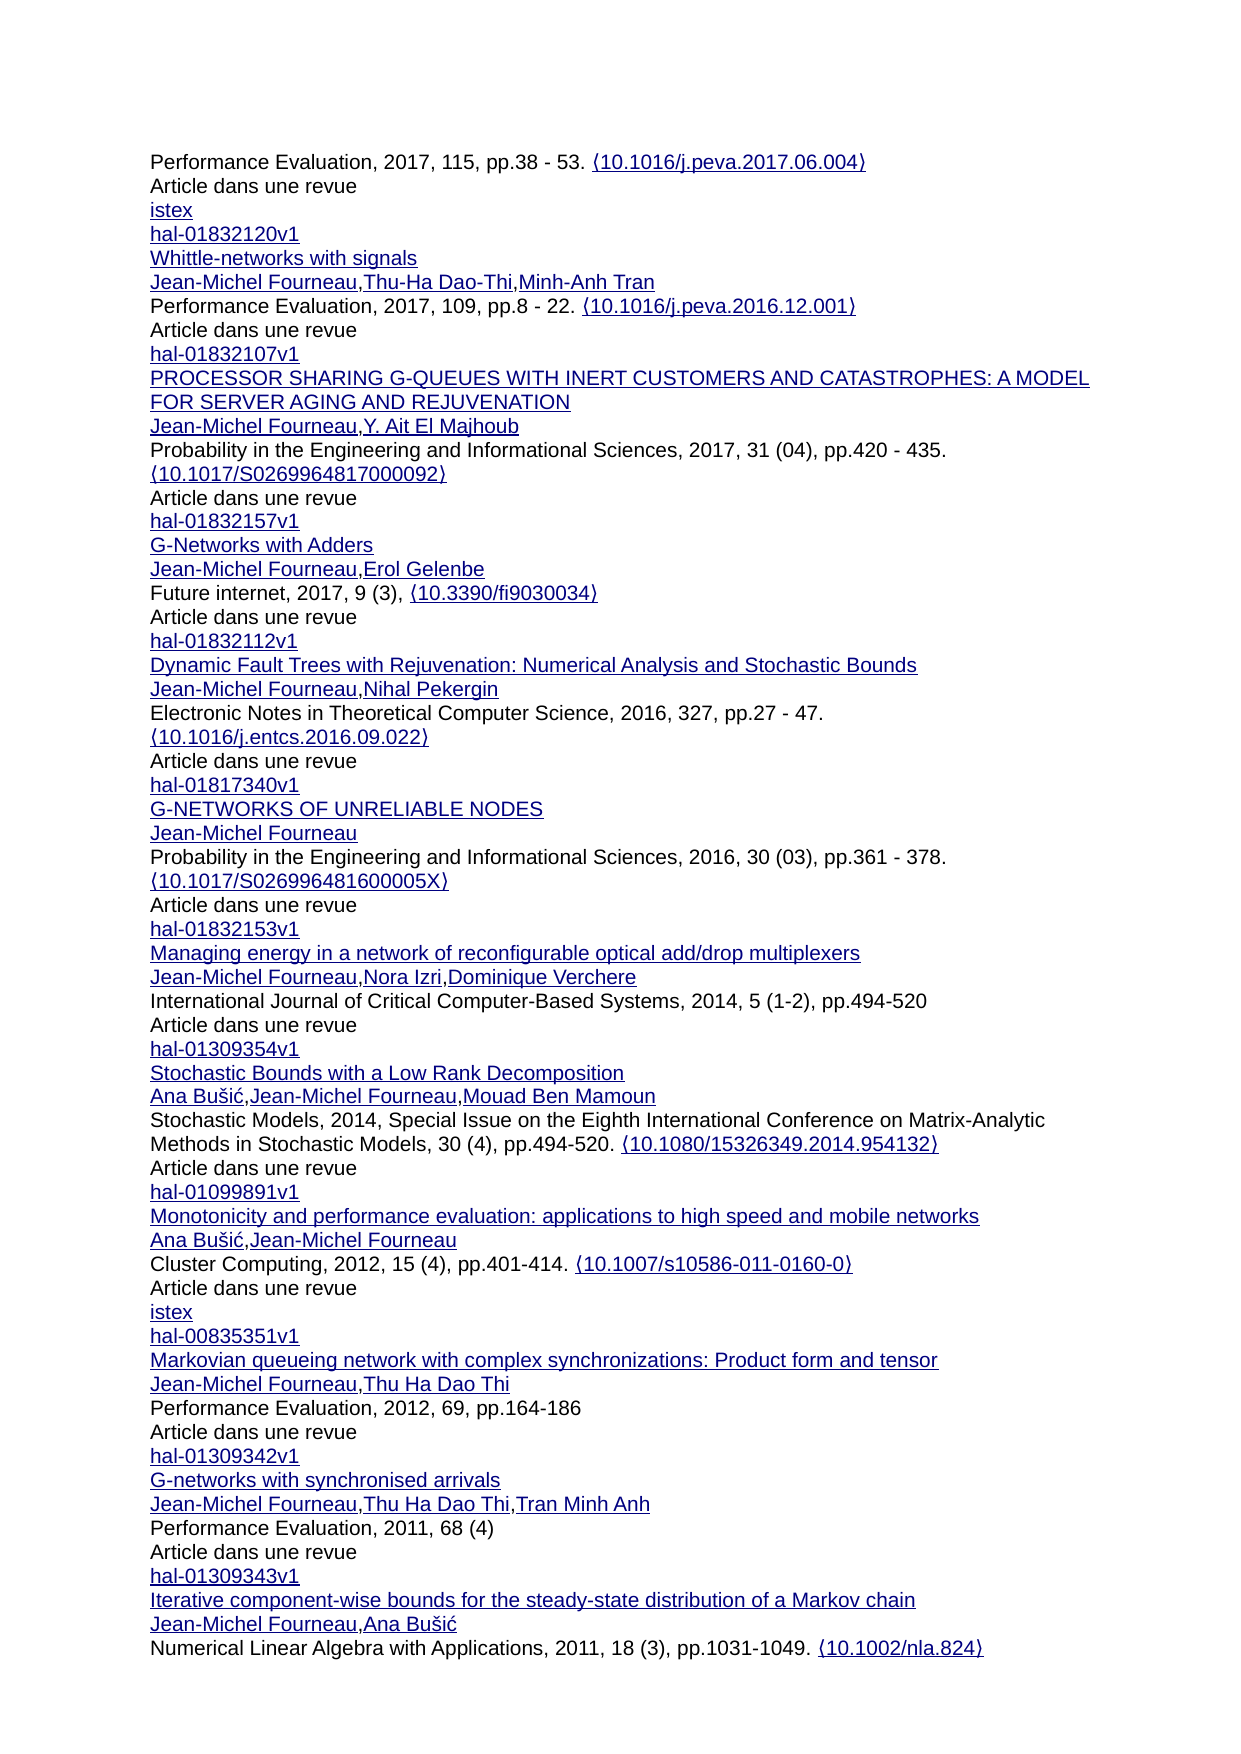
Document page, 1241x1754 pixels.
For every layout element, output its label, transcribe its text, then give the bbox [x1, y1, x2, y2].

table_cell Stochastic Bounds with a Low Rank Decomposition Ana Bušić,Jean-Michel Fourneau,Mouad Ben Mamoun Stochastic Models, 2014, Special Issue on the Eighth International Conference on Matrix-Analytic Methods in Stochastic Models, 30 (4), pp.494-520. ⟨10.1080/15326349.2014.954132⟩ Article dans une revue hal-01099891v1 [150, 1060, 1090, 1204]
table_cell Dynamic Fault Trees with Rejuvenation: Numerical Analysis and Stochastic Bounds Jean-Michel Fourneau,Nihal Pekergin Electronic Notes in Theoretical Computer Science, 2016, 327, pp.27 - 47. ⟨10.1016/j.entcs.2016.09.022⟩ Article dans une revue hal-01817340v1 [150, 653, 1090, 797]
table_cell Whittle-networks with signals Jean-Michel Fourneau,Thu-Ha Dao-Thi,Minh-Anh Tran Performance Evaluation, 2017, 109, pp.8 - 22. ⟨10.1016/j.peva.2016.12.001⟩ Article dans une revue hal-01832107v1 [150, 246, 1090, 366]
table_cell Performance Evaluation, 2017, 115, pp.38 - 53. ⟨10.1016/j.peva.2017.06.004⟩ Article dans une revue istex hal-01832120v1 [150, 150, 1090, 246]
table_cell Managing energy in a network of reconfigurable optical add/drop multiplexers Jean-Michel Fourneau,Nora Izri,Dominique Verchere International Journal of Critical Computer-Based Systems, 2014, 5 (1-2), pp.494-520 Article dans une revue hal-01309354v1 [150, 941, 1090, 1060]
table_cell Iterative component-wise bounds for the steady-state distribution of a Markov chain Jean-Michel Fourneau,Ana Bušić Numerical Linear Algebra with Applications, 2011, 18 (3), pp.1031-1049. ⟨10.1002/nla.824⟩ [150, 1588, 1090, 1659]
table_cell G-networks with synchronised arrivals Jean-Michel Fourneau,Thu Ha Dao Thi,Tran Minh Anh Performance Evaluation, 2011, 68 (4) Article dans une revue hal-01309343v1 [150, 1468, 1090, 1587]
table_cell G-NETWORKS OF UNRELIABLE NODES Jean-Michel Fourneau Probability in the Engineering and Informational Sciences, 2016, 30 (03), pp.361 - 378. ⟨10.1017/S026996481600005X⟩ Article dans une revue hal-01832153v1 [150, 797, 1090, 941]
table_cell FOR SERVER AGING AND REJUVENATION Jean-Michel Fourneau,Y. Ait El Majhoub Probability in the Engineering and Informational Sciences, 2017, 31 (04), pp.420 - 435. ⟨10.1017/S0269964817000092⟩ Article dans une revue hal-01832157v1 [150, 388, 1090, 533]
table_cell G-Networks with Adders Jean-Michel Fourneau,Erol Gelenbe Future internet, 2017, 9 (3), ⟨10.3390/fi9030034⟩ Article dans une revue hal-01832112v1 [150, 533, 1090, 653]
table_cell Markovian queueing network with complex synchronizations: Product form and tensor Jean-Michel Fourneau,Thu Ha Dao Thi Performance Evaluation, 2012, 69, pp.164-186 Article dans une revue hal-01309342v1 [150, 1348, 1090, 1468]
table_cell PROCESSOR SHARING G-QUEUES WITH INERT CUSTOMERS AND CATASTROPHES: A MODEL [150, 366, 1090, 387]
table_cell Monotonicity and performance evaluation: applications to high speed and mobile networks Ana Bušić,Jean-Michel Fourneau Cluster Computing, 2012, 15 (4), pp.401-414. ⟨10.1007/s10586-011-0160-0⟩ Article dans une revue istex hal-00835351v1 [150, 1204, 1090, 1348]
